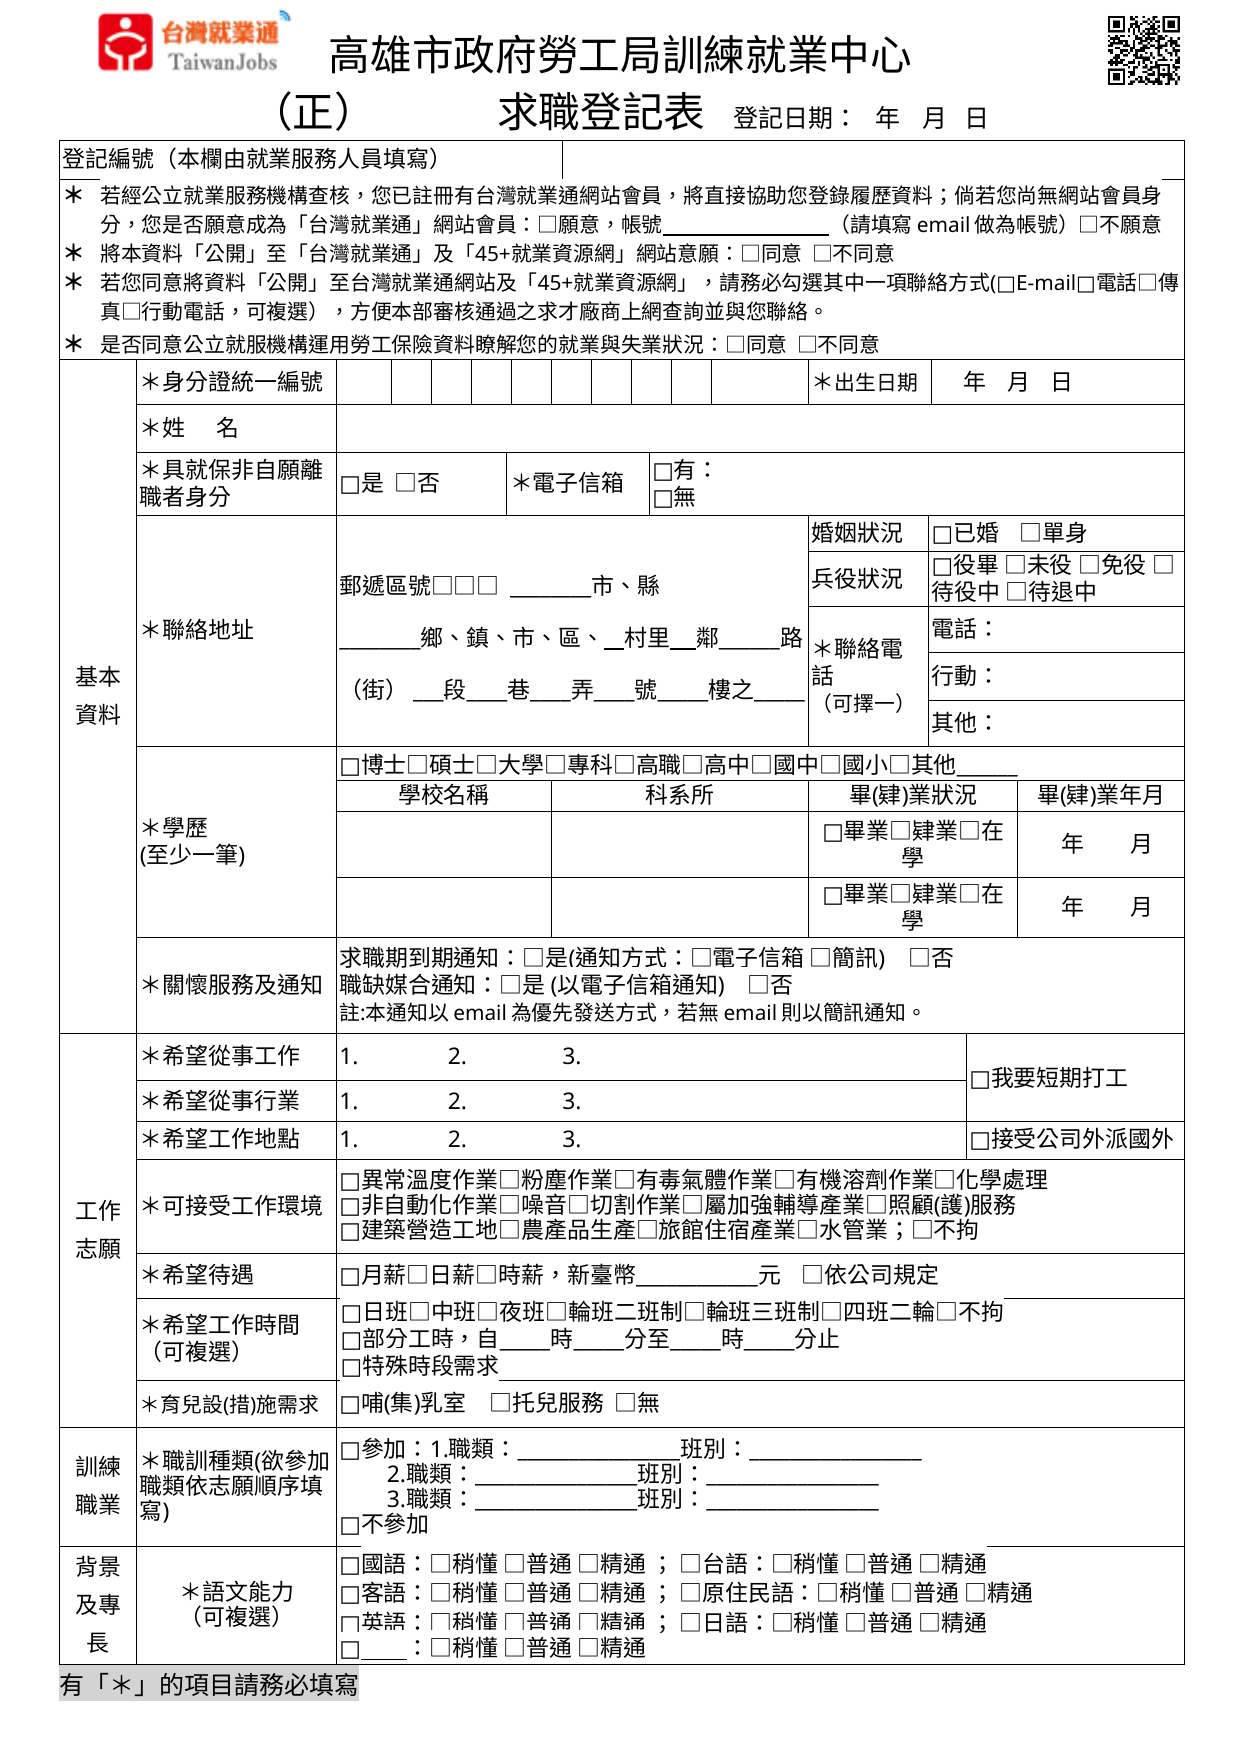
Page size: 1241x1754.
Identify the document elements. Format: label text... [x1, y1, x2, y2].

table_cell 學校名稱 [337, 781, 551, 811]
table_cell ＊育兒設(措)施需求 [137, 1381, 336, 1427]
table_cell 其他： [929, 701, 1184, 746]
table_cell 畢(肄)業狀況 [809, 781, 1017, 811]
table_cell 行動： [929, 653, 1184, 700]
table_cell [512, 360, 551, 404]
table_cell □博士□碩士□大學□專科□高職□高中□國中□國小□其他______ [337, 747, 1184, 780]
table_cell 若經公立就業服務機構查核，您已註冊有台灣就業通網站會員，將直接協助您登錄履歷資料；倘若您尚無網站會員身分，您是否願意成為「台灣就業通」網站會員：□願意，帳號 （請填寫email做為帳號）□不願意 將本資料「公開」至「台灣就業通」及「45+就業資源網」網站意願：□同意 □不同意 若您同意將資料「公開」至台灣就業通網站及「45+就業資源網」，請務必勾選其中一項聯絡方式(□E-mail□電話□傳真□行動電話，可複選），方便本部審核通過之求才廠商上網查詢並與您聯絡。 是否同意公立就服機構運用勞工保險資料瞭解您的就業與失業狀況：□同意 □不同意 [60, 180, 1184, 359]
table_cell □役畢 □未役 □免役 □待役中 □待退中 [929, 552, 1184, 606]
table_cell 背景及專長 [60, 1547, 136, 1664]
table_cell □接受公司外派國外 [967, 1122, 1184, 1159]
table_cell 年 月 [1018, 812, 1184, 877]
text （正） 求職登記表 登記日期： 年 月 日 [59, 79, 1181, 139]
table_cell □是 □否 [337, 453, 506, 514]
table_cell [552, 878, 808, 937]
picture [1104, 14, 1182, 88]
table_cell 1. 2. 3. [337, 1122, 966, 1159]
table_cell [552, 812, 808, 877]
table_cell □哺(集)乳室 □托兒服務 □無 [337, 1381, 1184, 1427]
table_cell □日班□中班□夜班□輪班二班制□輪班三班制□四班二輪□不拘 □部分工時，自_____時_____分至_____時_____分止 □特殊時段需求 [337, 1299, 1184, 1380]
table_cell ＊希望工作地點 [137, 1122, 336, 1159]
table_cell [337, 360, 391, 404]
table_cell ＊出生日期 [809, 360, 931, 404]
table_cell □畢業□肄業□在學 [809, 878, 1017, 937]
table_cell [472, 360, 511, 404]
table_cell ＊語文能力 （可複選） [137, 1547, 336, 1664]
table_cell ＊學歷 (至少一筆) [137, 747, 336, 937]
table_cell [337, 405, 1184, 452]
text 高雄市政府勞工局訓練就業中心 [59, 37, 1181, 79]
table_cell □國語：□稍懂 □普通 □精通 ； □台語：□稍懂 □普通 □精通 □客語：□稍懂 □普通 □精通 ； □原住民語：□稍懂 □普通 □精通 □英語：□稍懂 □普通 □精通 ； □日語：□稍懂 □普通 □精通 □ ：□稍懂 □普通 □精通 [337, 1547, 1184, 1664]
table_cell □參加：1.職類：________________班別：_________________ 2.職類：________________班別：_________________ 3.職類：________________班別：_________________ □不參加 [337, 1428, 1184, 1546]
table_cell 訓練 職業 [60, 1428, 136, 1546]
table_cell □我要短期打工 [967, 1034, 1184, 1121]
table_cell ＊聯絡電話 （可擇一） [809, 607, 928, 746]
table_cell □有： □無 [650, 453, 1184, 514]
table_cell 工作志願 [60, 1034, 136, 1427]
table_cell □已婚 □單身 [929, 516, 1184, 551]
table_cell 年 月 [1018, 878, 1184, 937]
table_cell [552, 360, 591, 404]
picture [94, 6, 295, 37]
table_cell 求職期到期通知：□是(通知方式：□電子信箱 □簡訊) □否 職缺媒合通知：□是 (以電子信箱通知) □否 註:本通知以email為優先發送方式，若無email則以簡訊通知。 [337, 938, 1184, 1032]
table_cell □畢業□肄業□在學 [809, 812, 1017, 877]
table_cell ＊身分證統一編號 [137, 360, 336, 404]
table_cell ＊姓 名 [137, 405, 336, 452]
table_cell □月薪□日薪□時薪，新臺幣____________元 □依公司規定 [337, 1254, 1184, 1297]
table_header [563, 141, 1184, 179]
table_cell 科系所 [552, 781, 808, 811]
text 有「＊」的項目請務必填寫 [59, 1665, 1181, 1701]
table_cell [592, 360, 631, 404]
table_cell [392, 360, 431, 404]
table_cell 電話： [929, 607, 1184, 652]
table_cell [432, 360, 471, 404]
table_cell [337, 812, 551, 877]
table_cell 1. 2. 3. [337, 1081, 966, 1121]
table_cell 1. 2. 3. [337, 1034, 966, 1080]
table_cell ＊可接受工作環境 [137, 1160, 336, 1253]
table_cell [672, 360, 711, 404]
table_cell 婚姻狀況 [809, 516, 928, 551]
table_cell ＊具就保非自願離職者身分 [137, 453, 336, 514]
table_cell ＊希望工作時間（可複選） [137, 1299, 336, 1380]
table_cell ＊電子信箱 [507, 453, 649, 514]
table_cell 郵遞區號□□□ ________市、縣 ________鄉、鎮、市、區、 村里 鄰______路（街） ___段____巷____弄____號_____樓之_____ [337, 516, 808, 746]
table_cell 兵役狀況 [809, 552, 928, 606]
table_cell ＊希望從事工作 [137, 1034, 336, 1080]
table_cell [712, 360, 808, 404]
table_cell ＊職訓種類(欲參加職類依志願順序填寫) [137, 1428, 336, 1546]
table_cell [632, 360, 671, 404]
table_cell 基本資料 [60, 360, 136, 1032]
table_cell ＊關懷服務及通知 [137, 938, 336, 1032]
table_cell ＊聯絡地址 [137, 516, 336, 746]
table_cell 年 月 日 [932, 360, 1184, 404]
table_cell □異常溫度作業□粉塵作業□有毒氣體作業□有機溶劑作業□化學處理 □非自動化作業□噪音□切割作業□屬加強輔導產業□照顧(護)服務 □建築營造工地□農產品生產□旅館住宿產業□水管業；□不拘 [337, 1160, 1184, 1253]
table_cell 畢(肄)業年月 [1018, 781, 1184, 811]
table_cell [337, 878, 551, 937]
table_cell ＊希望從事行業 [137, 1081, 336, 1121]
table_header 登記編號（本欄由就業服務人員填寫） [60, 141, 562, 179]
table_cell ＊希望待遇 [137, 1254, 336, 1297]
